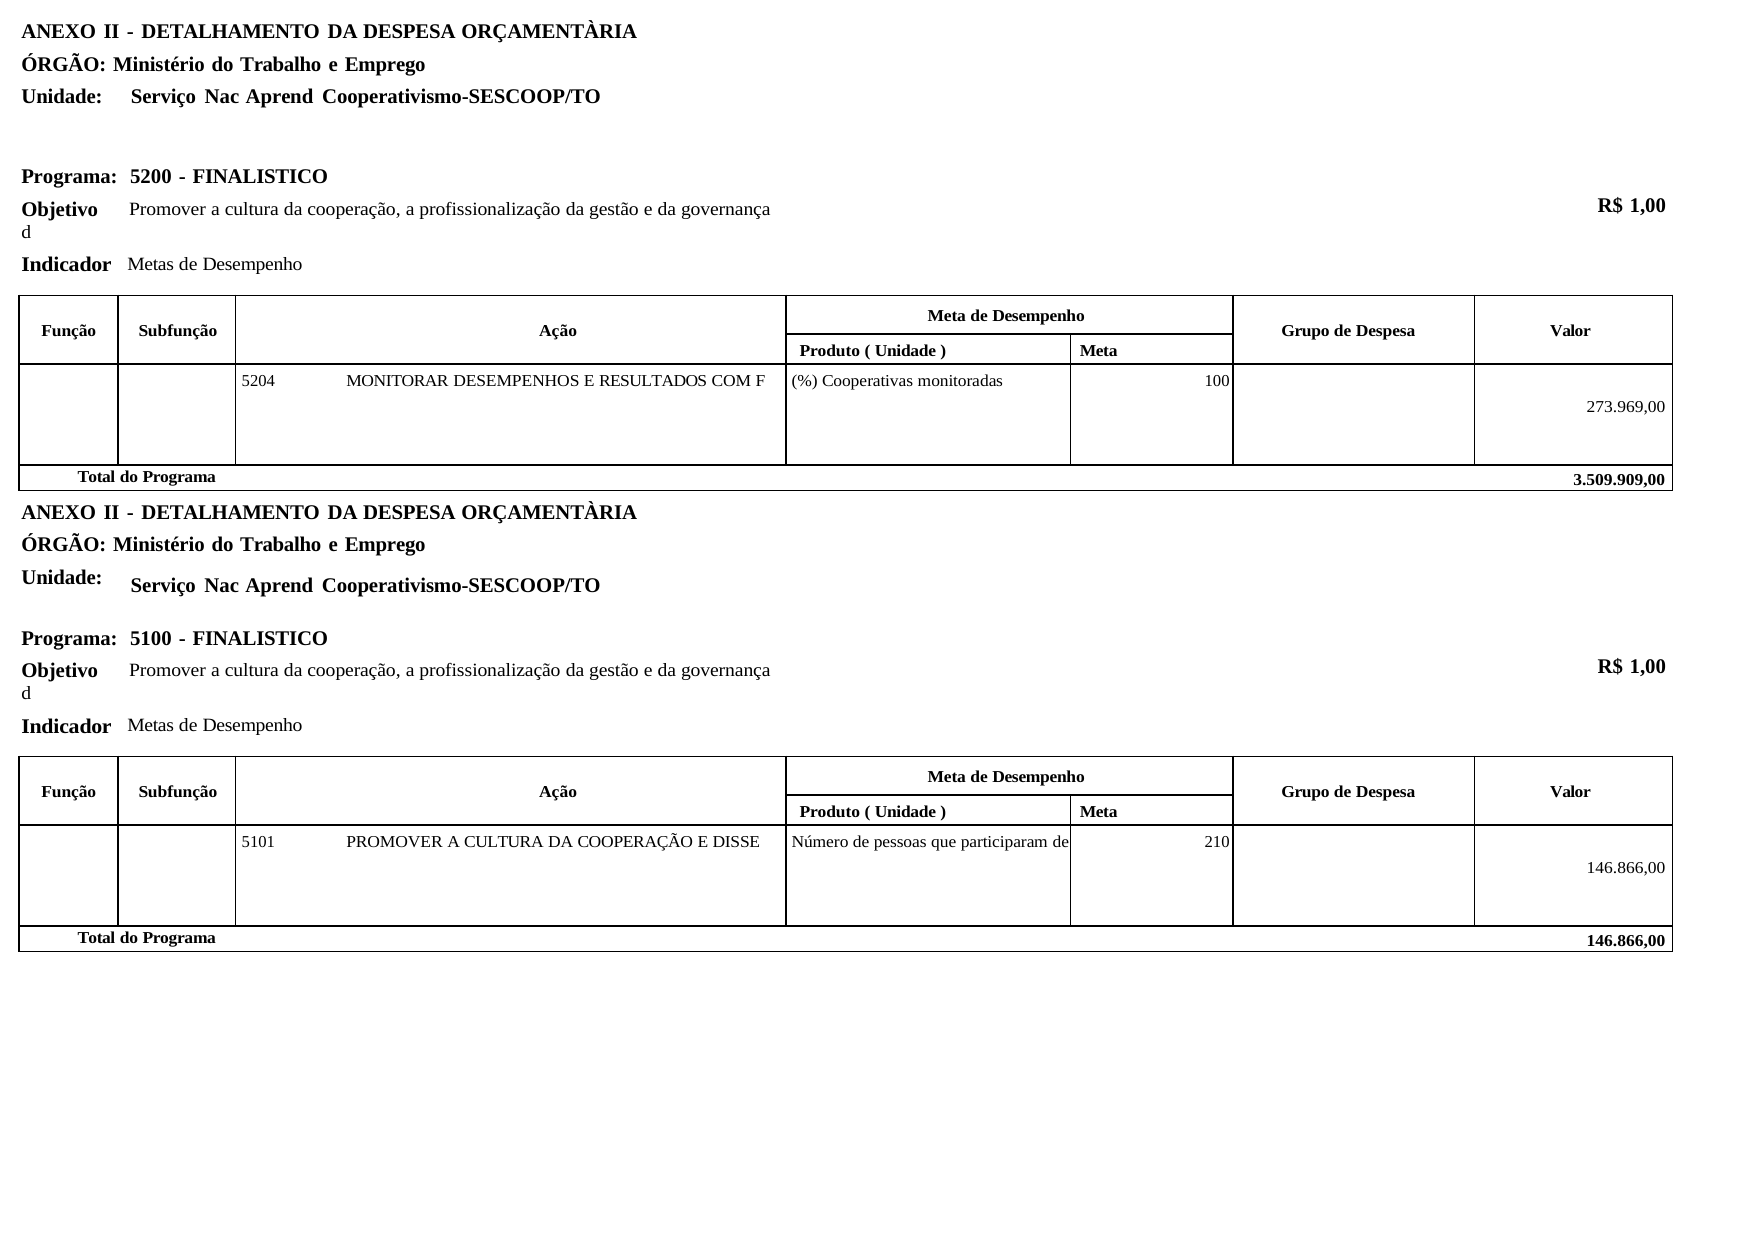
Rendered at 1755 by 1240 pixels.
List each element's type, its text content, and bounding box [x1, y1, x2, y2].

table_header Função [20, 757, 117, 824]
text ANEXO II - DETALHAMENTO DA DESPESA ORÇAMENTÀRIA [21, 499, 1685, 524]
table_header Subfunção [119, 296, 235, 363]
table_cell 5204 MONITORAR DESEMPENHOS E RESULTADOS COM F [236, 365, 785, 464]
text R$ 1,00 [1597, 193, 1685, 217]
text Objetivo Promover a cultura da cooperação, a profissionalização da gestão e da governança d [21, 658, 779, 705]
table_cell Meta [1071, 335, 1232, 363]
table_cell [119, 365, 235, 464]
text R$ 1,00 [1597, 654, 1685, 678]
table_header Valor [1475, 757, 1672, 824]
table_cell Meta [1071, 796, 1232, 824]
table_cell Produto ( Unidade ) [787, 335, 1070, 363]
table_header Valor [1475, 296, 1672, 363]
text Indicador Metas de Desempenho [21, 714, 779, 738]
table_header Grupo de Despesa [1234, 296, 1474, 363]
table_cell Total do Programa 3.509.909,00 [20, 466, 1672, 489]
table_cell [20, 826, 117, 925]
table_header Ação [236, 757, 785, 824]
table_cell 5101 PROMOVER A CULTURA DA COOPERAÇÃO E DISSE [236, 826, 785, 925]
table_cell 210 [1071, 826, 1232, 925]
table_header Ação [236, 296, 785, 363]
table_cell 146.866,00 [1475, 826, 1672, 925]
table_cell Número de pessoas que participaram de [787, 826, 1070, 925]
table_header Função [20, 296, 117, 363]
table_cell [20, 365, 117, 464]
table_header Meta de Desempenho [787, 757, 1232, 794]
table_cell 100 [1071, 365, 1232, 464]
table_cell [119, 826, 235, 925]
table_cell 273.969,00 [1475, 365, 1672, 464]
table_cell [1234, 826, 1474, 925]
table_cell Produto ( Unidade ) [787, 796, 1070, 824]
text Indicador Metas de Desempenho [21, 252, 779, 276]
table_header Grupo de Despesa [1234, 757, 1474, 824]
text ÓRGÃO: Ministério do Trabalho e Emprego [21, 532, 1685, 556]
table_cell [1234, 365, 1474, 464]
table_header Subfunção [119, 757, 235, 824]
text Serviço Nac Aprend Cooperativismo-SESCOOP/TO [130, 573, 1685, 597]
table_cell (%) Cooperativas monitoradas [787, 365, 1070, 464]
table_header Meta de Desempenho [787, 296, 1232, 333]
text Programa: 5100 - FINALISTICO [21, 625, 779, 649]
text Objetivo Promover a cultura da cooperação, a profissionalização da gestão e da governança d [21, 197, 779, 244]
text Programa: 5200 - FINALISTICO [21, 164, 779, 188]
table_cell Total do Programa 146.866,00 [20, 927, 1672, 951]
text Unidade: [21, 565, 105, 589]
